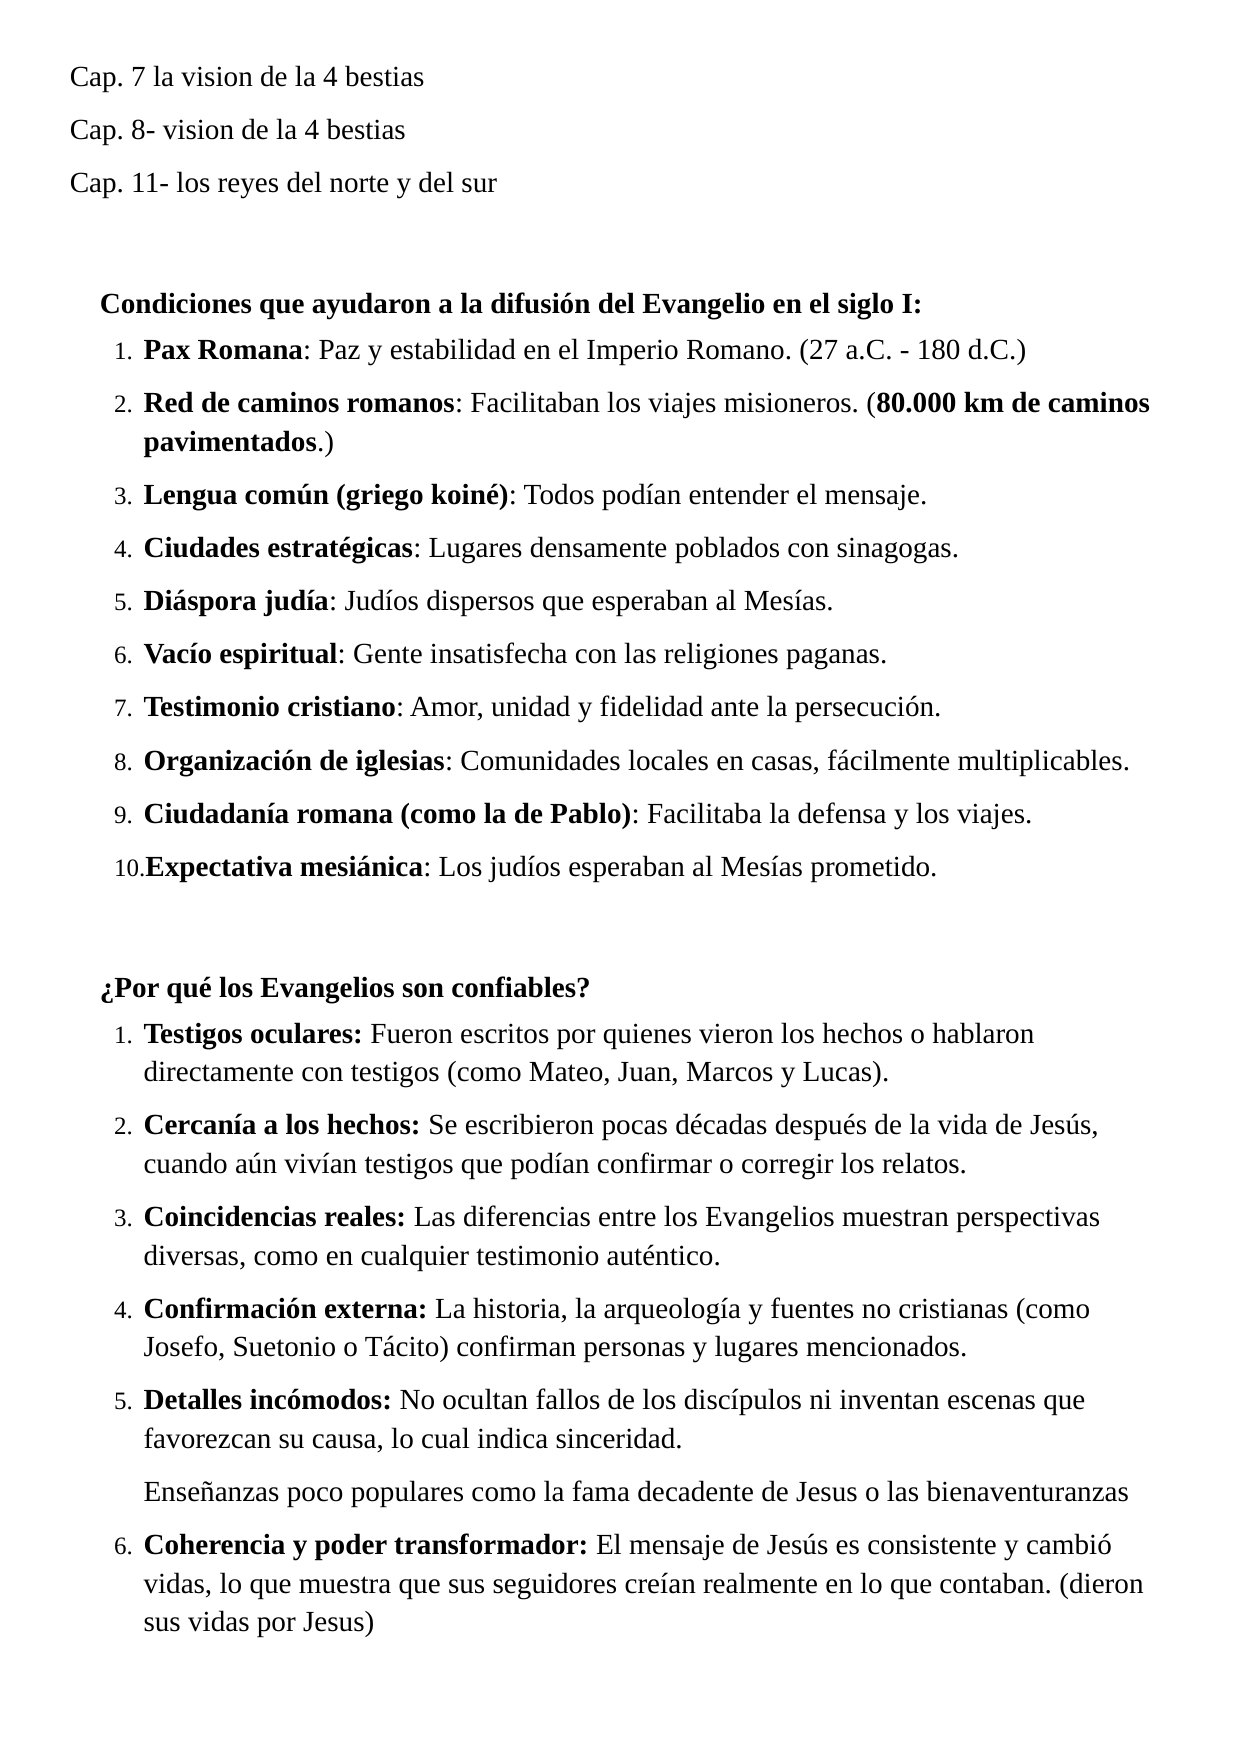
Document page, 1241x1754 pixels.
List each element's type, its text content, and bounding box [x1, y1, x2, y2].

list Testigos oculares: Fueron escritos por quienes vieron los hechos o hablaron directamente con testigos (como Mateo, Juan, Marcos y Lucas). [114, 1016, 1161, 1088]
list Ciudadanía romana (como la de Pablo): Facilitaba la defensa y los viajes. [114, 796, 1161, 829]
list Coherencia y poder transformador: El mensaje de Jesús es consistente y cambió vidas, lo que muestra que sus seguidores creían realmente en lo que contaban. (dieron sus vidas por Jesus) [114, 1527, 1161, 1638]
subtitle ✅ ¿Por qué los Evangelios son confiables? [69, 970, 1161, 1003]
list Vacío espiritual: Gente insatisfecha con las religiones paganas. [114, 636, 1161, 670]
list Expectativa mesiánica: Los judíos esperaban al Mesías prometido. [114, 849, 1161, 882]
subtitle ✅ Condiciones que ayudaron a la difusión del Evangelio en el siglo I: [69, 286, 1161, 320]
text Cap. 7 la vision de la 4 bestias [69, 59, 1161, 93]
list Pax Romana: Paz y estabilidad en el Imperio Romano. (27 a.C. - 180 d.C.) [114, 332, 1161, 366]
list Cercanía a los hechos: Se escribieron pocas décadas después de la vida de Jesús, cuando aún vivían testigos que podían confirmar o corregir los relatos. [114, 1107, 1161, 1179]
list Red de caminos romanos: Facilitaban los viajes misioneros. (80.000 km de caminos pavimentados.) [114, 385, 1161, 457]
list Enseñanzas poco populares como la fama decadente de Jesus o las bienaventuranzas [114, 1474, 1161, 1508]
list Testimonio cristiano: Amor, unidad y fidelidad ante la persecución. [114, 689, 1161, 723]
text Cap. 11- los reyes del norte y del sur [69, 165, 1161, 199]
list Organización de iglesias: Comunidades locales en casas, fácilmente multiplicables. [114, 743, 1161, 776]
list Diáspora judía: Judíos dispersos que esperaban al Mesías. [114, 583, 1161, 617]
list Detalles incómodos: No ocultan fallos de los discípulos ni inventan escenas que favorezcan su causa, lo cual indica sinceridad. [114, 1382, 1161, 1454]
list Coincidencias reales: Las diferencias entre los Evangelios muestran perspectivas diversas, como en cualquier testimonio auténtico. [114, 1199, 1161, 1271]
list Lengua común (griego koiné): Todos podían entender el mensaje. [114, 477, 1161, 511]
list Ciudades estratégicas: Lugares densamente poblados con sinagogas. [114, 530, 1161, 564]
list Confirmación externa: La historia, la arqueología y fuentes no cristianas (como Josefo, Suetonio o Tácito) confirman personas y lugares mencionados. [114, 1291, 1161, 1363]
text Cap. 8- vision de la 4 bestias [69, 112, 1161, 146]
